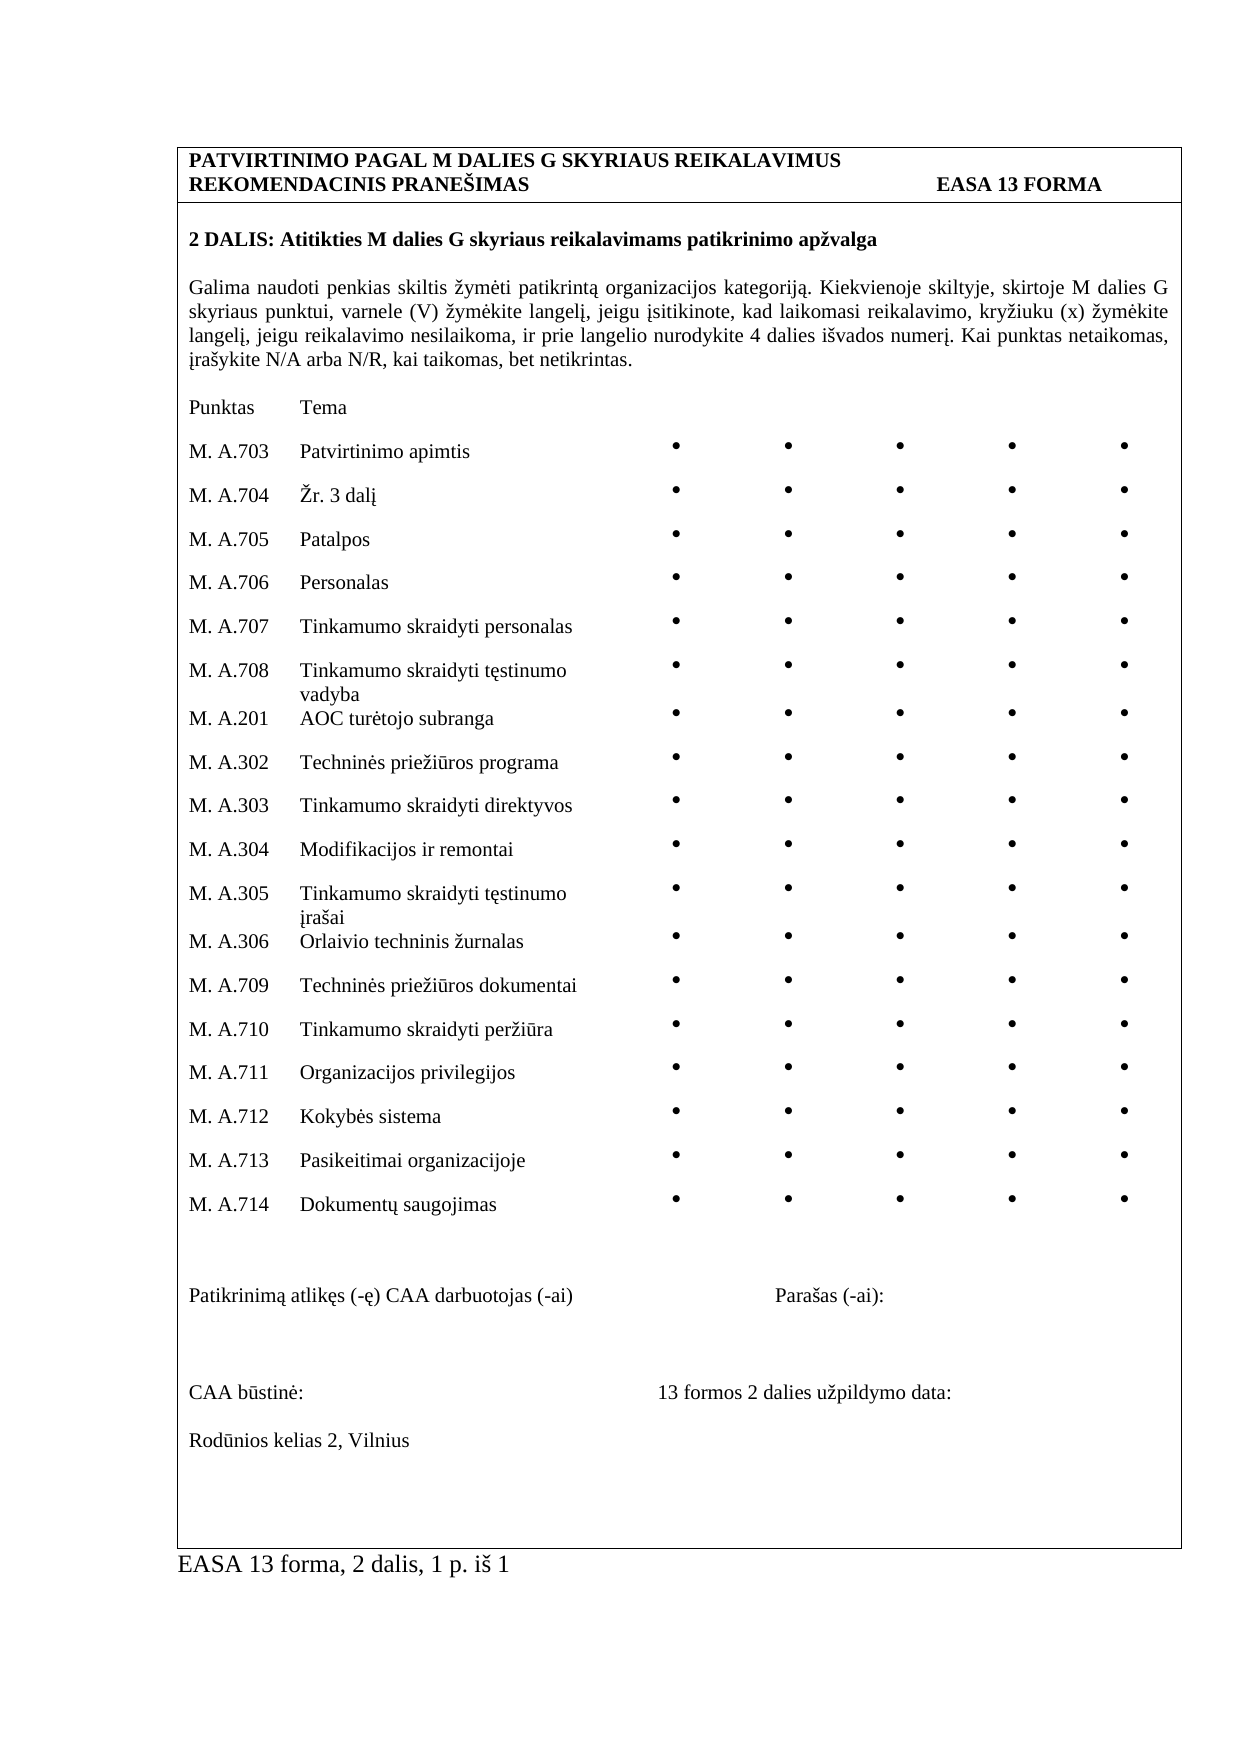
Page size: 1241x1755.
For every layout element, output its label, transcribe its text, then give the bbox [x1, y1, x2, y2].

table_cell  [845, 794, 957, 837]
table_cell Tinkamumo skraidyti tęstinumo vadyba [288, 658, 621, 706]
table_cell  [733, 614, 845, 658]
table_cell  [957, 973, 1069, 1017]
table_cell Patikrinimą atlikęs (-ę) CAA darbuotojas (-ai) Parašas (-ai): CAA būstinė: 13 formos 2 dalies užpildymo data: Rodūnios kelias 2, Vilnius [178, 1235, 1181, 1548]
table_cell  [621, 794, 733, 837]
table_cell  [845, 1017, 957, 1060]
table_cell Dokumentų saugojimas [288, 1192, 621, 1235]
table_cell  [1069, 1060, 1181, 1104]
table_cell  [957, 614, 1069, 658]
table_cell  [621, 929, 733, 973]
table_header PATVIRTINIMO PAGAL M DALIES G SKYRIAUS REIKALAVIMUS REKOMENDACINIS PRANEŠIMAS EASA 13 FORMA [178, 148, 1181, 202]
table_cell Techninės priežiūros dokumentai [288, 973, 621, 1017]
table_cell  [621, 614, 733, 658]
table_cell  [733, 1104, 845, 1148]
table_cell Personalas [288, 570, 621, 614]
table_cell  [733, 706, 845, 750]
table_cell [621, 395, 733, 439]
table_cell  [1069, 658, 1181, 706]
table_cell  [957, 750, 1069, 793]
table_cell  [957, 1104, 1069, 1148]
table_cell Techninės priežiūros programa [288, 750, 621, 793]
table_cell  [1069, 1104, 1181, 1148]
table_cell Tinkamumo skraidyti direktyvos [288, 794, 621, 837]
table_cell  [1069, 929, 1181, 973]
text EASA 13 forma, 2 dalis, 1 p. iš 1 [177, 1549, 1181, 1578]
table_cell  [845, 614, 957, 658]
table_cell Pasikeitimai organizacijoje [288, 1148, 621, 1192]
table_cell Organizacijos privilegijos [288, 1060, 621, 1104]
table_cell  [845, 1060, 957, 1104]
table_cell  [733, 794, 845, 837]
table_cell  [1069, 750, 1181, 793]
table_cell  [733, 929, 845, 973]
table_cell  [1069, 483, 1181, 527]
table_cell  [621, 1148, 733, 1192]
table_cell M. A.201 [178, 706, 288, 750]
table_cell M. A.704 [178, 483, 288, 527]
table_cell  [621, 1104, 733, 1148]
table_cell  [621, 1060, 733, 1104]
table_cell  [845, 527, 957, 570]
table_cell M. A.703 [178, 439, 288, 483]
table_cell  [1069, 1148, 1181, 1192]
table_cell AOC turėtojo subranga [288, 706, 621, 750]
table_cell Tinkamumo skraidyti personalas [288, 614, 621, 658]
table_cell  [621, 483, 733, 527]
table_cell  [845, 483, 957, 527]
table_cell  [621, 570, 733, 614]
table_cell Punktas [178, 395, 288, 439]
table_cell Tinkamumo skraidyti tęstinumo įrašai [288, 881, 621, 929]
table_cell  [845, 750, 957, 793]
table_cell  [845, 837, 957, 881]
table_cell Patvirtinimo apimtis [288, 439, 621, 483]
table_cell  [957, 570, 1069, 614]
table_cell  [1069, 614, 1181, 658]
table_cell  [1069, 706, 1181, 750]
table_cell Tema [288, 395, 621, 439]
table_cell Žr. 3 dalį [288, 483, 621, 527]
table_cell  [845, 1148, 957, 1192]
table_cell [1069, 395, 1181, 439]
table_cell  [957, 706, 1069, 750]
table_cell  [845, 439, 957, 483]
table_cell  [957, 483, 1069, 527]
table_cell M. A.709 [178, 973, 288, 1017]
table_cell  [845, 658, 957, 706]
table_cell  [621, 527, 733, 570]
table_cell [733, 395, 845, 439]
table_cell  [621, 750, 733, 793]
table_cell M. A.304 [178, 837, 288, 881]
table_cell  [733, 439, 845, 483]
table_cell  [845, 1192, 957, 1235]
table_cell  [845, 929, 957, 973]
table_cell  [1069, 881, 1181, 929]
table_cell  [621, 439, 733, 483]
table_cell Modifikacijos ir remontai [288, 837, 621, 881]
table_cell M. A.713 [178, 1148, 288, 1192]
table_cell M. A.306 [178, 929, 288, 973]
table_cell  [1069, 439, 1181, 483]
table_cell  [733, 1192, 845, 1235]
table_cell  [621, 837, 733, 881]
table_cell M. A.712 [178, 1104, 288, 1148]
table_cell  [1069, 570, 1181, 614]
table_cell Orlaivio techninis žurnalas [288, 929, 621, 973]
table_cell  [957, 658, 1069, 706]
table_cell M. A.708 [178, 658, 288, 706]
table_cell  [733, 1060, 845, 1104]
table_cell  [621, 973, 733, 1017]
table_cell  [733, 658, 845, 706]
table_cell [957, 395, 1069, 439]
table_cell M. A.305 [178, 881, 288, 929]
table_cell  [621, 881, 733, 929]
table_cell M. A.302 [178, 750, 288, 793]
table_cell  [1069, 527, 1181, 570]
table_cell  [845, 570, 957, 614]
table_cell M. A.705 [178, 527, 288, 570]
table_cell  [845, 706, 957, 750]
table_cell  [845, 973, 957, 1017]
table_cell  [957, 1192, 1069, 1235]
table_cell  [1069, 837, 1181, 881]
table_cell Kokybės sistema [288, 1104, 621, 1148]
table_cell  [621, 706, 733, 750]
table_cell  [621, 1017, 733, 1060]
table_cell M. A.707 [178, 614, 288, 658]
table_cell  [1069, 794, 1181, 837]
table_cell  [957, 929, 1069, 973]
table_cell  [733, 1017, 845, 1060]
table_cell M. A.711 [178, 1060, 288, 1104]
table_cell Tinkamumo skraidyti peržiūra [288, 1017, 621, 1060]
table_cell M. A.303 [178, 794, 288, 837]
table_cell  [1069, 973, 1181, 1017]
table_cell  [957, 527, 1069, 570]
table_cell  [845, 881, 957, 929]
table_cell  [733, 1148, 845, 1192]
table_cell  [1069, 1017, 1181, 1060]
table_cell Patalpos [288, 527, 621, 570]
table_cell M. A.706 [178, 570, 288, 614]
table_cell  [733, 881, 845, 929]
table_cell  [957, 1017, 1069, 1060]
table_cell  [957, 837, 1069, 881]
table_cell  [1069, 1192, 1181, 1235]
table_cell  [957, 881, 1069, 929]
table_cell  [733, 750, 845, 793]
table_cell  [957, 1060, 1069, 1104]
table_cell  [733, 837, 845, 881]
table_cell  [621, 658, 733, 706]
table_cell [845, 395, 957, 439]
table_cell  [957, 439, 1069, 483]
table_cell M. A.710 [178, 1017, 288, 1060]
table_cell  [733, 973, 845, 1017]
table_cell M. A.714 [178, 1192, 288, 1235]
table_cell  [621, 1192, 733, 1235]
table_cell  [733, 483, 845, 527]
table_cell 2 DALIS: Atitikties M dalies G skyriaus reikalavimams patikrinimo apžvalga Galima naudoti penkias skiltis žymėti patikrintą organizacijos kategoriją. Kiekvienoje skiltyje, skirtoje M dalies G skyriaus punktui, varnele (V) žymėkite langelį, jeigu įsitikinote, kad laikomasi reikalavimo, kryžiuku (x) žymėkite langelį, jeigu reikalavimo nesilaikoma, ir prie langelio nurodykite 4 dalies išvados numerį. Kai punktas netaikomas, įrašykite N/A arba N/R, kai taikomas, bet netikrintas. [178, 203, 1181, 395]
table_cell  [845, 1104, 957, 1148]
table_cell  [957, 794, 1069, 837]
table_cell  [957, 1148, 1069, 1192]
table_cell  [733, 570, 845, 614]
table_cell  [733, 527, 845, 570]
